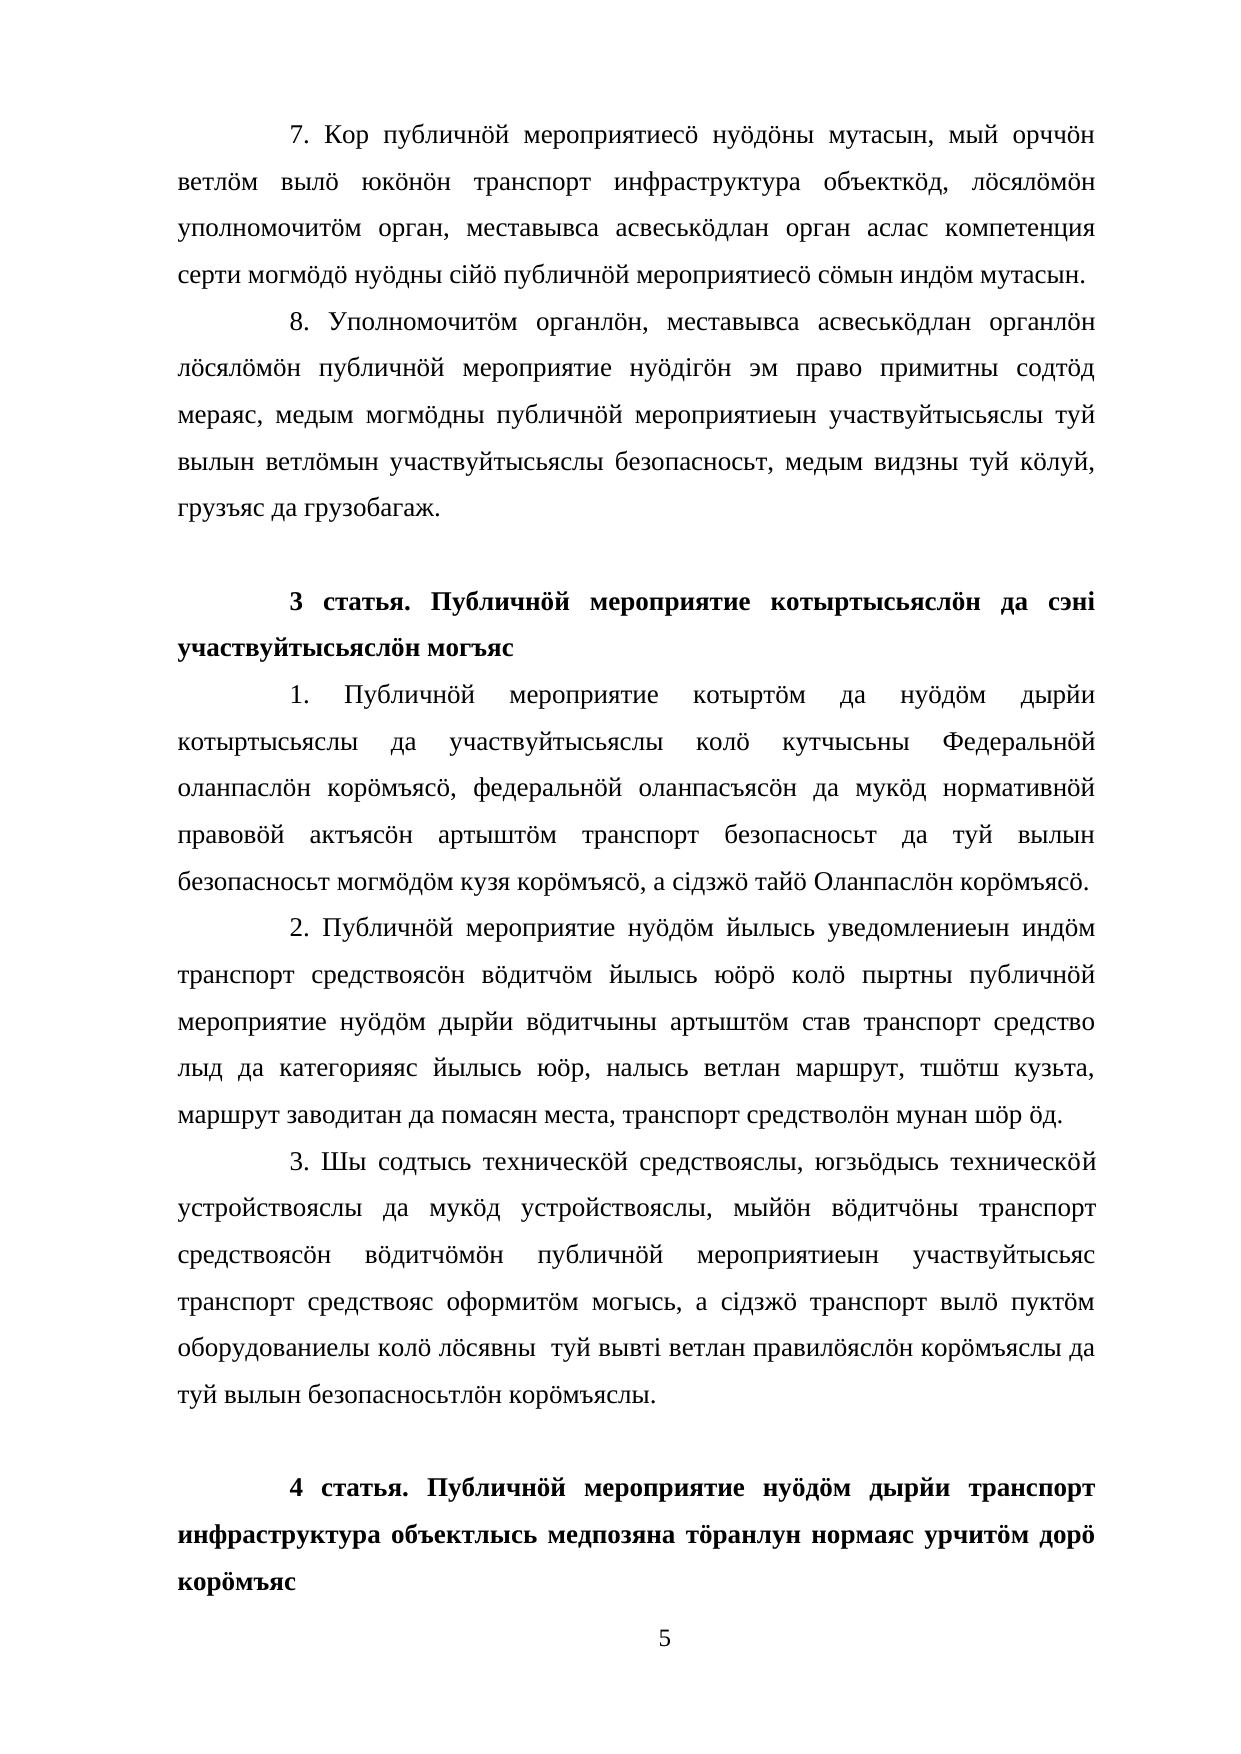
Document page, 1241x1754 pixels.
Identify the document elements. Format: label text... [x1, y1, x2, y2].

text 1. Публичнöй мероприятие котыртöм да нуöдöм дырйи котыртысьяслы да участвуйтысьяслы колö кутчысьны Федеральнöй оланпаслöн корöмъясö, федеральнöй оланпасъясöн да мукöд нормативнöй правовöй актъясöн артыштöм транспорт безопасносьт да туй вылын безопасносьт могмöдöм кузя корöмъясö, а сiдзжö тайö Оланпаслöн корöмъясö. [177, 678, 1096, 896]
text 2. Публичнöй мероприятие нуöдöм йылысь уведомлениеын индöм транспорт средствоясöн вöдитчöм йылысь юöрö колö пыртны публичнöй мероприятие нуöдöм дырйи вöдитчыны артыштöм став транспорт средство лыд да категорияяс йылысь юöр, налысь ветлан маршрут, тшöтш кузьта, маршрут заводитан да помасян места, транспорт средстволöн мунан шöр öд. [177, 911, 1096, 1129]
text 8. Уполномочитöм органлöн, меставывса асвеськöдлан органлöн лöсялöмöн публичнöй мероприятие нуöдiгöн эм право примитны содтöд мераяс, медым могмöдны публичнöй мероприятиеын участвуйтысьяслы туй вылын ветлöмын участвуйтысьяслы безопасносьт, медым видзны туй кöлуй, грузъяс да грузобагаж. [177, 305, 1096, 523]
text 7. Кор публичнöй мероприятиесö нуöдöны мутасын, мый орччöн ветлöм вылö юкöнöн транспорт инфраструктура объекткöд, лöсялöмöн уполномочитöм орган, меставывса асвеськöдлан орган аслас компетенция серти могмöдö нуöдны сiйö публичнöй мероприятиесö сöмын индöм мутасын. [177, 118, 1096, 289]
text 3. Шы содтысь техническöй средствояслы, югзьöдысь техническö­й устройствояслы да мукöд устройствояслы, мыйöн вöдитчö­ны транспорт средствоясöн вöдитчöмöн публичнöй мероприятиеын участвуйтысьяс транспорт средствояс оформитöм могысь, а сiдзжö транспорт вылö пуктöм оборудованиелы колö лöсявны туй вывтi ветлан правилöяслöн корöмъяслы да туй вылын безопасносьтлöн корöмъяслы. [177, 1145, 1096, 1409]
text 3 статья. Публичнöй мероприятие котыртысьяслöн да сэнi участвуйтысьяслöн могъяс [177, 585, 1096, 663]
text 4 статья. Публичнöй мероприятие нуöдöм дырйи транспорт инфраструктура объектлысь медпозяна тöранлун нормаяс урчитöм дорö корöмъяс [177, 1471, 1096, 1596]
